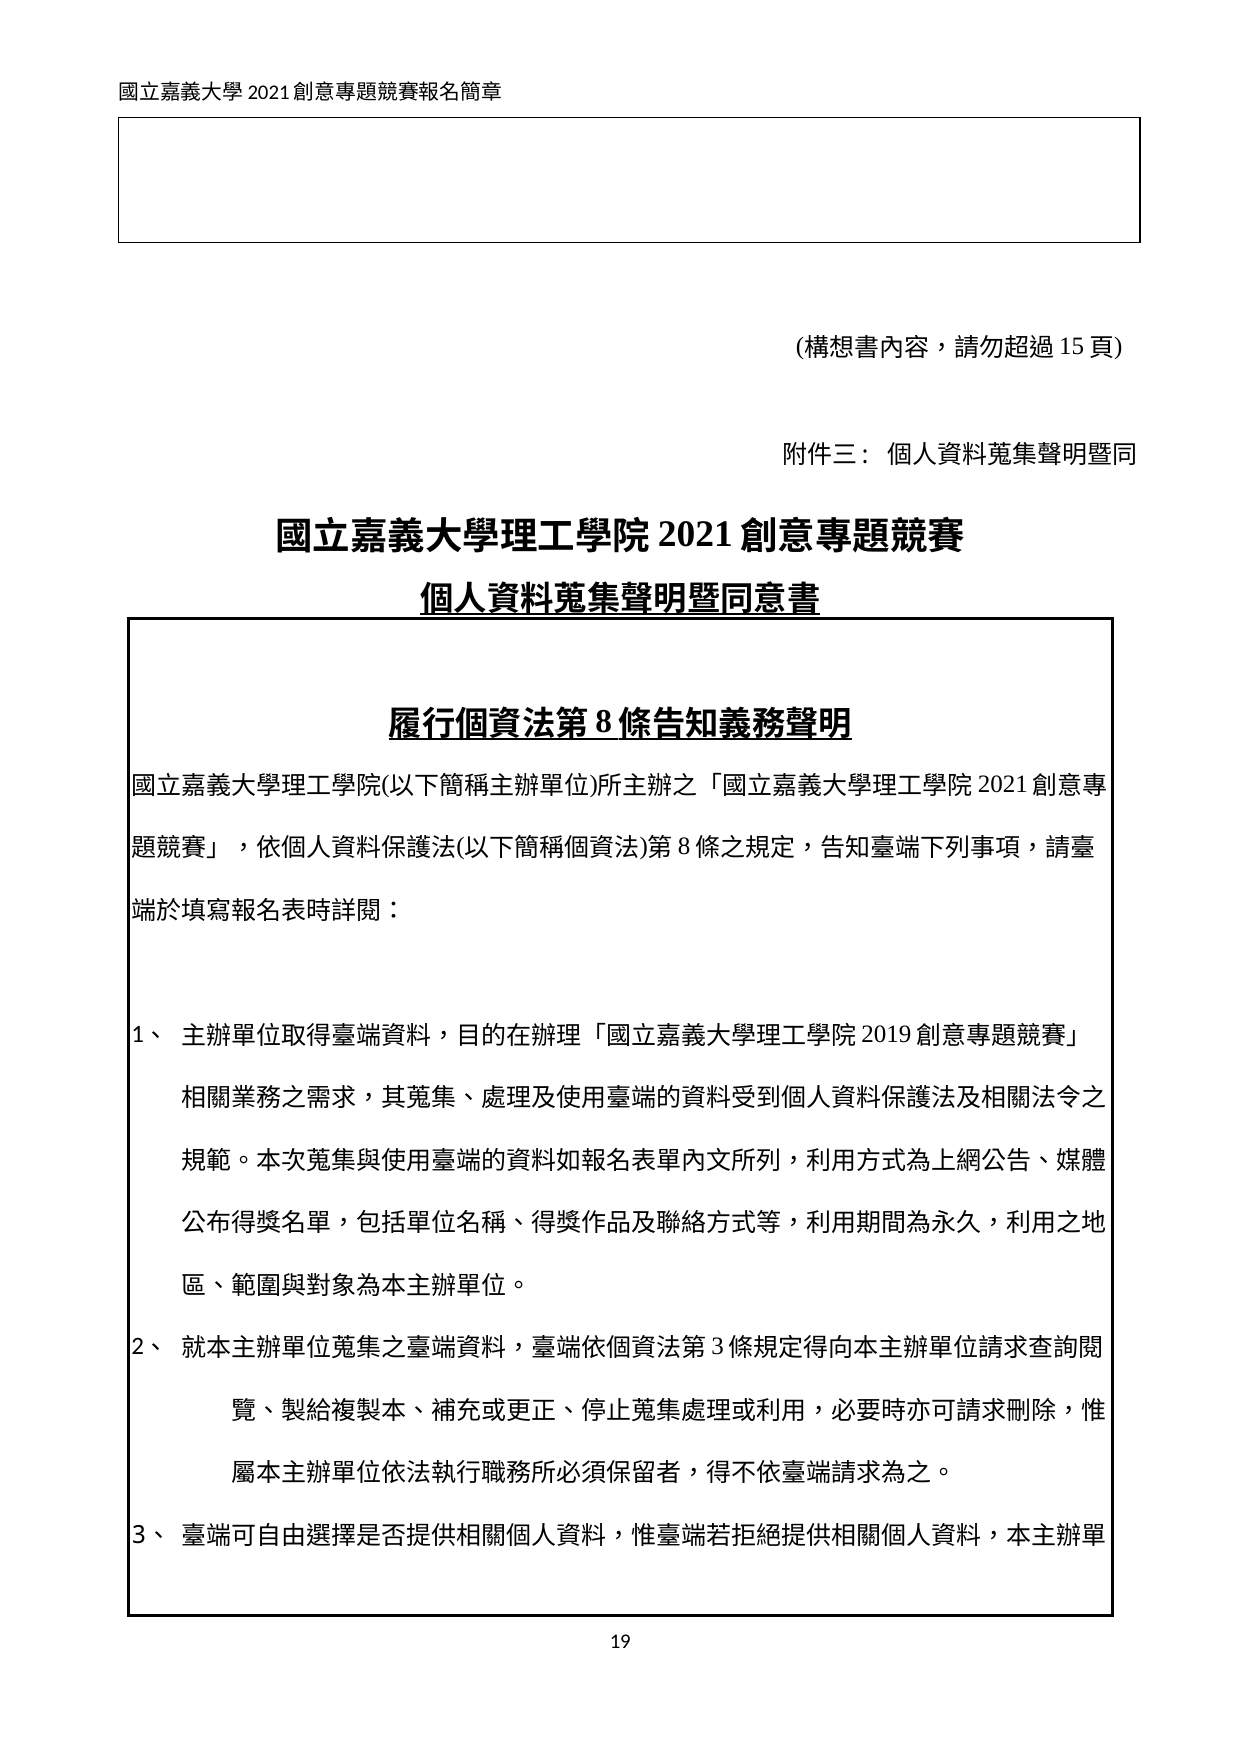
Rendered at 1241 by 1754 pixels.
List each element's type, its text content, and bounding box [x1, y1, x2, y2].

text 個人資料蒐集聲明暨同意書 [118, 554, 1122, 617]
text 附件三: 個人資料蒐集聲明暨同意書 [774, 435, 1146, 478]
table_cell [119, 118, 1139, 242]
text (構想書內容，請勿超過15頁) [118, 304, 1122, 367]
table_header 履行個資法第8條告知義務聲明 國立嘉義大學理工學院(以下簡稱主辦單位)所主辦之「國立嘉義大學理工學院2021創意專題競賽」，依個人資料保護法(以下簡稱個資法)第8條之規定，告知臺端下列事項，請臺端於填寫報名表時詳閱： 主辦單位取得臺端資料，目的在辦理「國立嘉義大學理工學院2019創意專題競賽」相關業務之需求，其蒐集、處理及使用臺端的資料受到個人資料保護法及相關法令之規範。本次蒐集與使用臺端的資料如報名表單內文所列，利用方式為上網公告、媒體公布得獎名單，包括單位名稱、得獎作品及聯絡方式等，利用期間為永久，利用之地區、範圍與對象為本主辦單位。 就本主辦單位蒐集之臺端資料，臺端依個資法第3條規定得向本主辦單位請求查詢閱覽、製給複製本、補充或更正、停止蒐集處理或利用，必要時亦可請求刪除，惟屬本主辦單位依法執行職務所必須保留者，得不依臺端請求為之。 臺端可自由選擇是否提供相關個人資料，惟臺端若拒絕提供相關個人資料，本主辦單 [130, 620, 1111, 1613]
text 國立嘉義大學理工學院2021創意專題競賽 [118, 492, 1122, 554]
